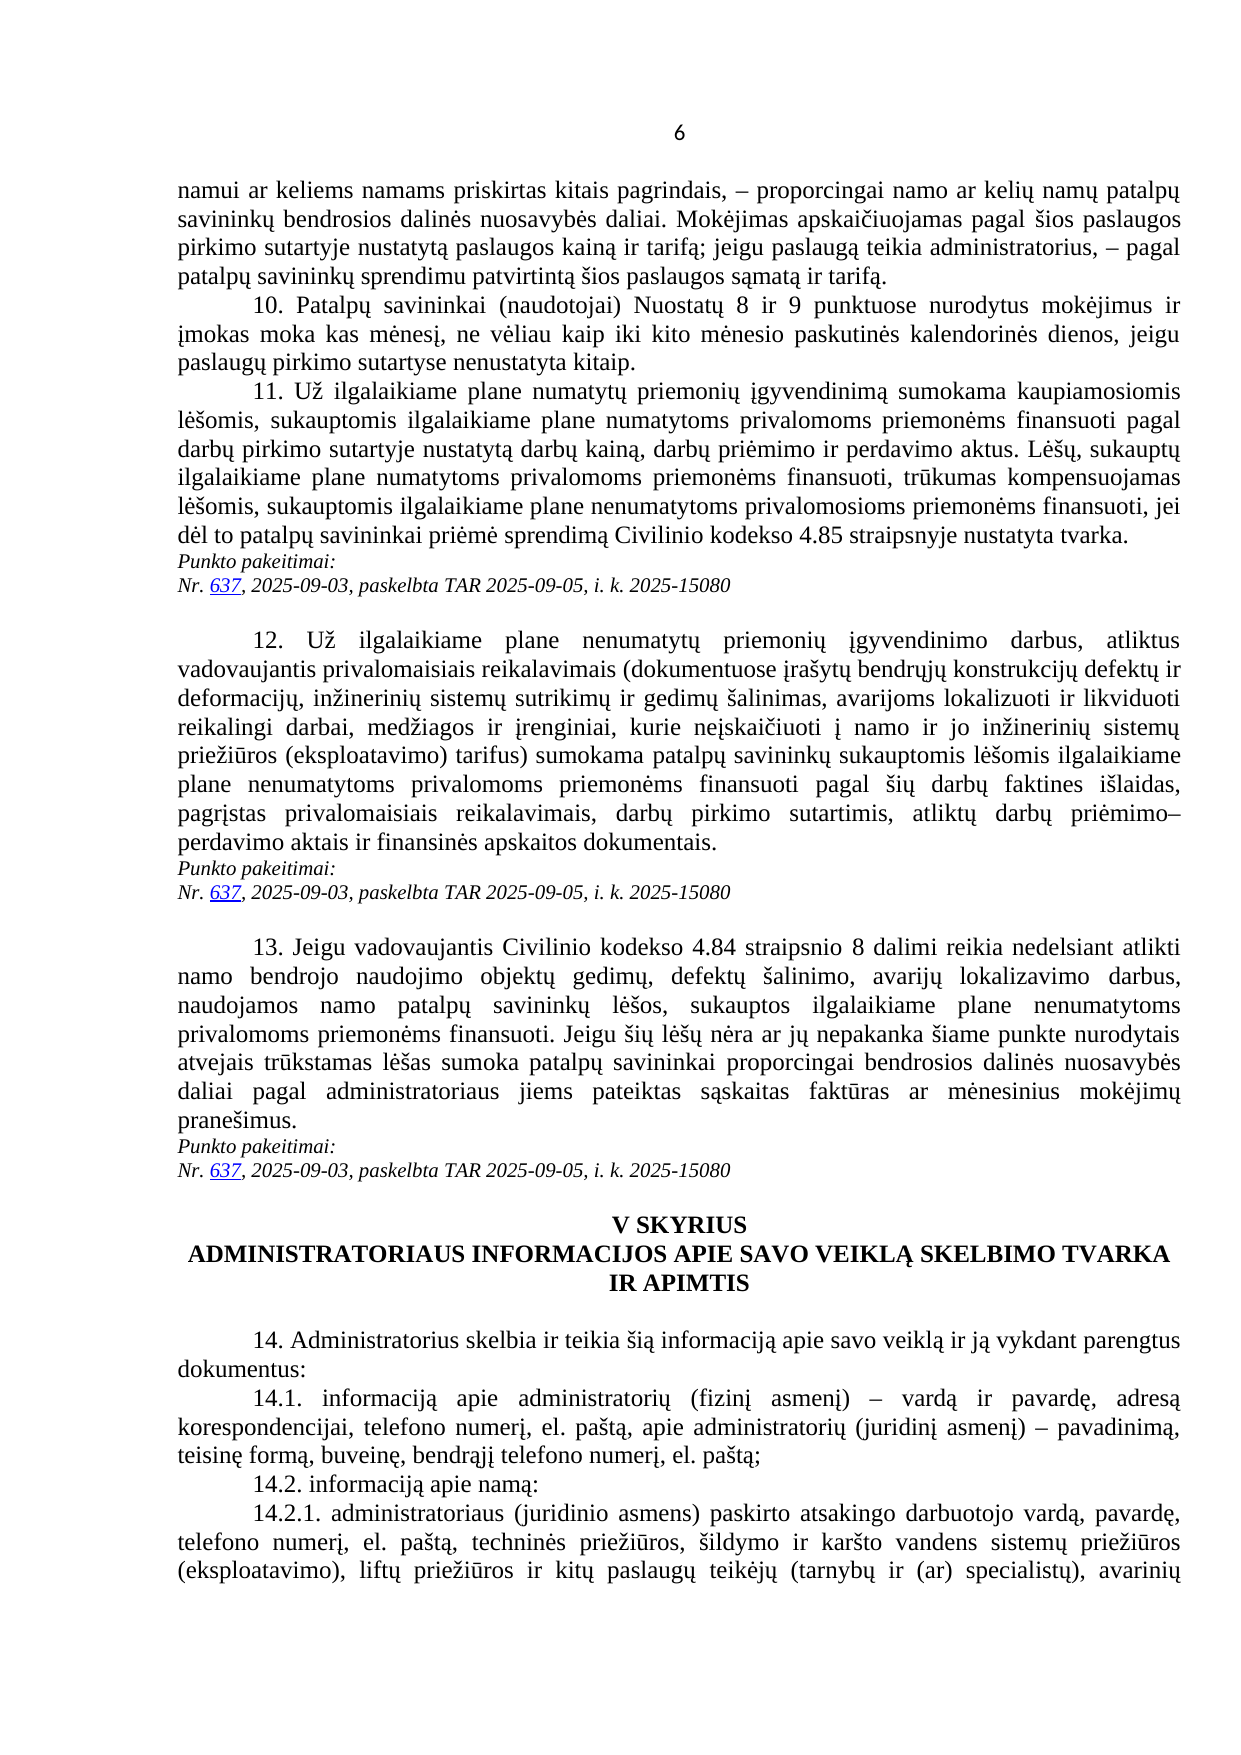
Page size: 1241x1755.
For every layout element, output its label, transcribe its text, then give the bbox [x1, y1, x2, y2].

text 10. Patalpų savininkai (naudotojai) Nuostatų 8 ir 9 punktuose nurodytus mokėjimus ir įmokas moka kas mėnesį, ne vėliau kaip iki kito mėnesio paskutinės kalendorinės dienos, jeigu paslaugų pirkimo sutartyse nenustatyta kitaip. [177, 290, 1181, 376]
text Punkto pakeitimai: [177, 1134, 1181, 1158]
text 14.1. informaciją apie administratorių (fizinį asmenį) – vardą ir pavardę, adresą korespondencijai, telefono numerį, el. paštą, apie administratorių (juridinį asmenį) – pavadinimą, teisinę formą, buveinę, bendrąjį telefono numerį, el. paštą; [177, 1383, 1181, 1469]
text 14.2.1. administratoriaus (juridinio asmens) paskirto atsakingo darbuotojo vardą, pavardę, telefono numerį, el. paštą, techninės priežiūros, šildymo ir karšto vandens sistemų priežiūros (eksploatavimo), liftų priežiūros ir kitų paslaugų teikėjų (tarnybų ir (ar) specialistų), avarinių [177, 1498, 1181, 1584]
text Punkto pakeitimai: [177, 856, 1181, 879]
subtitle V SKYRIUS [177, 1211, 1181, 1239]
text Nr. 637, 2025-09-03, paskelbta TAR 2025-09-05, i. k. 2025-15080 [177, 573, 1181, 597]
text 12. Už ilgalaikiame plane nenumatytų priemonių įgyvendinimo darbus, atliktus vadovaujantis privalomaisiais reikalavimais (dokumentuose įrašytų bendrųjų konstrukcijų defektų ir deformacijų, inžinerinių sistemų sutrikimų ir gedimų šalinimas, avarijoms lokalizuoti ir likviduoti reikalingi darbai, medžiagos ir įrenginiai, kurie neįskaičiuoti į namo ir jo inžinerinių sistemų priežiūros (eksploatavimo) tarifus) sumokama patalpų savininkų sukauptomis lėšomis ilgalaikiame plane nenumatytoms privalomoms priemonėms finansuoti pagal šių darbų faktines išlaidas, pagrįstas privalomaisiais reikalavimais, darbų pirkimo sutartimis, atliktų darbų priėmimo–perdavimo aktais ir finansinės apskaitos dokumentais. [177, 626, 1181, 856]
text 14.2. informaciją apie namą: [177, 1469, 1181, 1498]
text 13. Jeigu vadovaujantis Civilinio kodekso 4.84 straipsnio 8 dalimi reikia nedelsiant atlikti namo bendrojo naudojimo objektų gedimų, defektų šalinimo, avarijų lokalizavimo darbus, naudojamos namo patalpų savininkų lėšos, sukauptos ilgalaikiame plane nenumatytoms privalomoms priemonėms finansuoti. Jeigu šių lėšų nėra ar jų nepakanka šiame punkte nurodytais atvejais trūkstamas lėšas sumoka patalpų savininkai proporcingai bendrosios dalinės nuosavybės daliai pagal administratoriaus jiems pateiktas sąskaitas faktūras ar mėnesinius mokėjimų pranešimus. [177, 932, 1181, 1134]
text namui ar keliems namams priskirtas kitais pagrindais, – proporcingai namo ar kelių namų patalpų savininkų bendrosios dalinės nuosavybės daliai. Mokėjimas apskaičiuojamas pagal šios paslaugos pirkimo sutartyje nustatytą paslaugos kainą ir tarifą; jeigu paslaugą teikia administratorius, – pagal patalpų savininkų sprendimu patvirtintą šios paslaugos sąmatą ir tarifą. [177, 175, 1181, 290]
subtitle ADMINISTRATORIAUS INFORMACIJOS APIE SAVO VEIKLĄ SKELBIMO TVARKA IR APIMTIS [177, 1239, 1181, 1297]
text Nr. 637, 2025-09-03, paskelbta TAR 2025-09-05, i. k. 2025-15080 [177, 1158, 1181, 1182]
text 14. Administratorius skelbia ir teikia šią informaciją apie savo veiklą ir ją vykdant parengtus dokumentus: [177, 1326, 1181, 1383]
text 11. Už ilgalaikiame plane numatytų priemonių įgyvendinimą sumokama kaupiamosiomis lėšomis, sukauptomis ilgalaikiame plane numatytoms privalomoms priemonėms finansuoti pagal darbų pirkimo sutartyje nustatytą darbų kainą, darbų priėmimo ir perdavimo aktus. Lėšų, sukauptų ilgalaikiame plane numatytoms privalomoms priemonėms finansuoti, trūkumas kompensuojamas lėšomis, sukauptomis ilgalaikiame plane nenumatytoms privalomosioms priemonėms finansuoti, jei dėl to patalpų savininkai priėmė sprendimą Civilinio kodekso 4.85 straipsnyje nustatyta tvarka. [177, 376, 1181, 549]
text Nr. 637, 2025-09-03, paskelbta TAR 2025-09-05, i. k. 2025-15080 [177, 879, 1181, 904]
text Punkto pakeitimai: [177, 549, 1181, 573]
